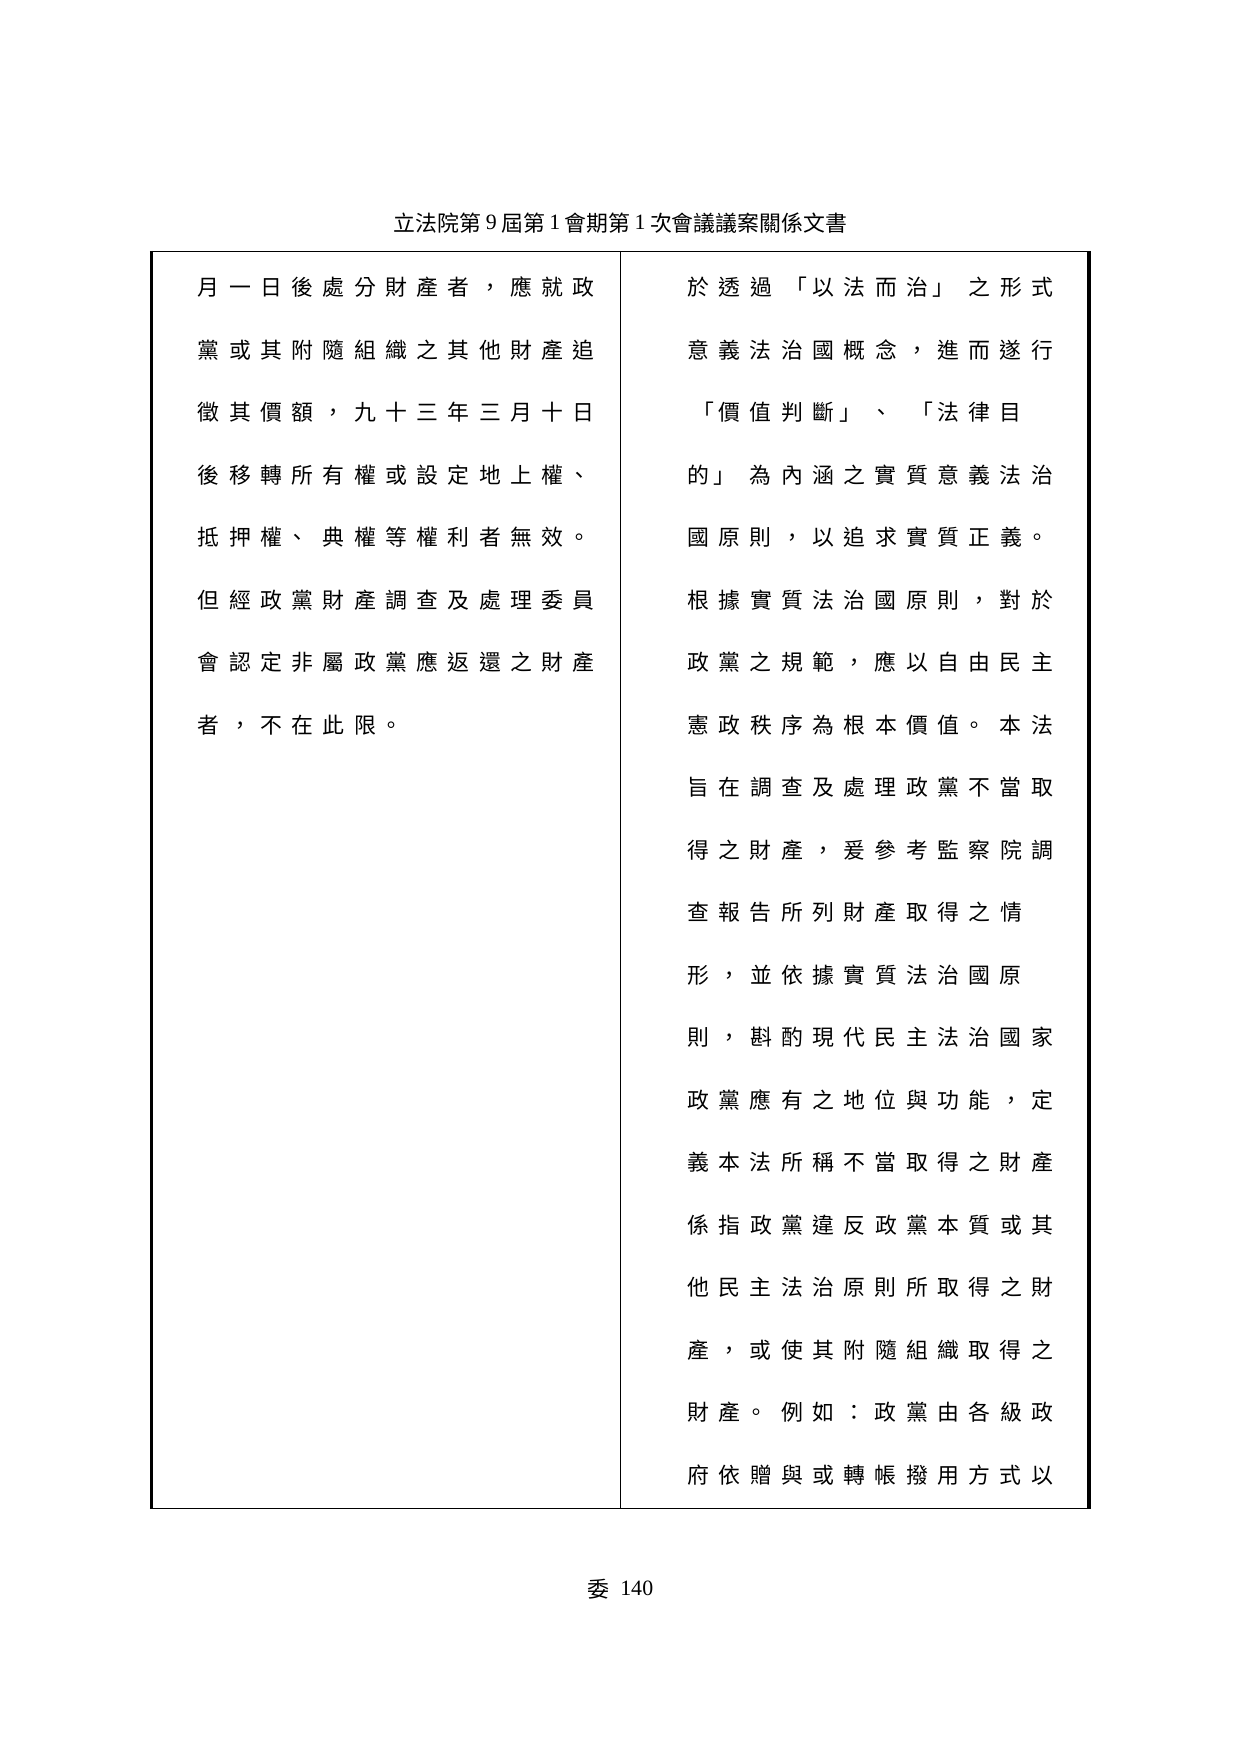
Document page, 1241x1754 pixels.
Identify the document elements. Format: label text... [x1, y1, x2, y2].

table_cell 於透過「以法而治」之形式意義法治國概念，進而遂行「價值判斷」、「法律目的」為內涵之實質意義法治國原則，以追求實質正義。根據實質法治國原則，對於政黨之規範，應以自由民主憲政秩序為根本價值。本法旨在調查及處理政黨不當取得之財產，爰參考監察院調查報告所列財產取得之情形，並依據實質法治國原則，斟酌現代民主法治國家政黨應有之地位與功能，定義本法所稱不當取得之財產係指政黨違反政黨本質或其他民主法治原則所取得之財產，或使其附隨組織取得之財產。例如：政黨由各級政府依贈與或轉帳撥用方式以 [621, 252, 1087, 1508]
table_cell 月一日後處分財產者，應就政黨或其附隨組織之其他財產追徵其價額，九十三年三月十日後移轉所有權或設定地上權、抵押權、典權等權利者無效。但經政黨財產調查及處理委員會認定非屬政黨應返還之財產者，不在此限。 [153, 252, 620, 1508]
